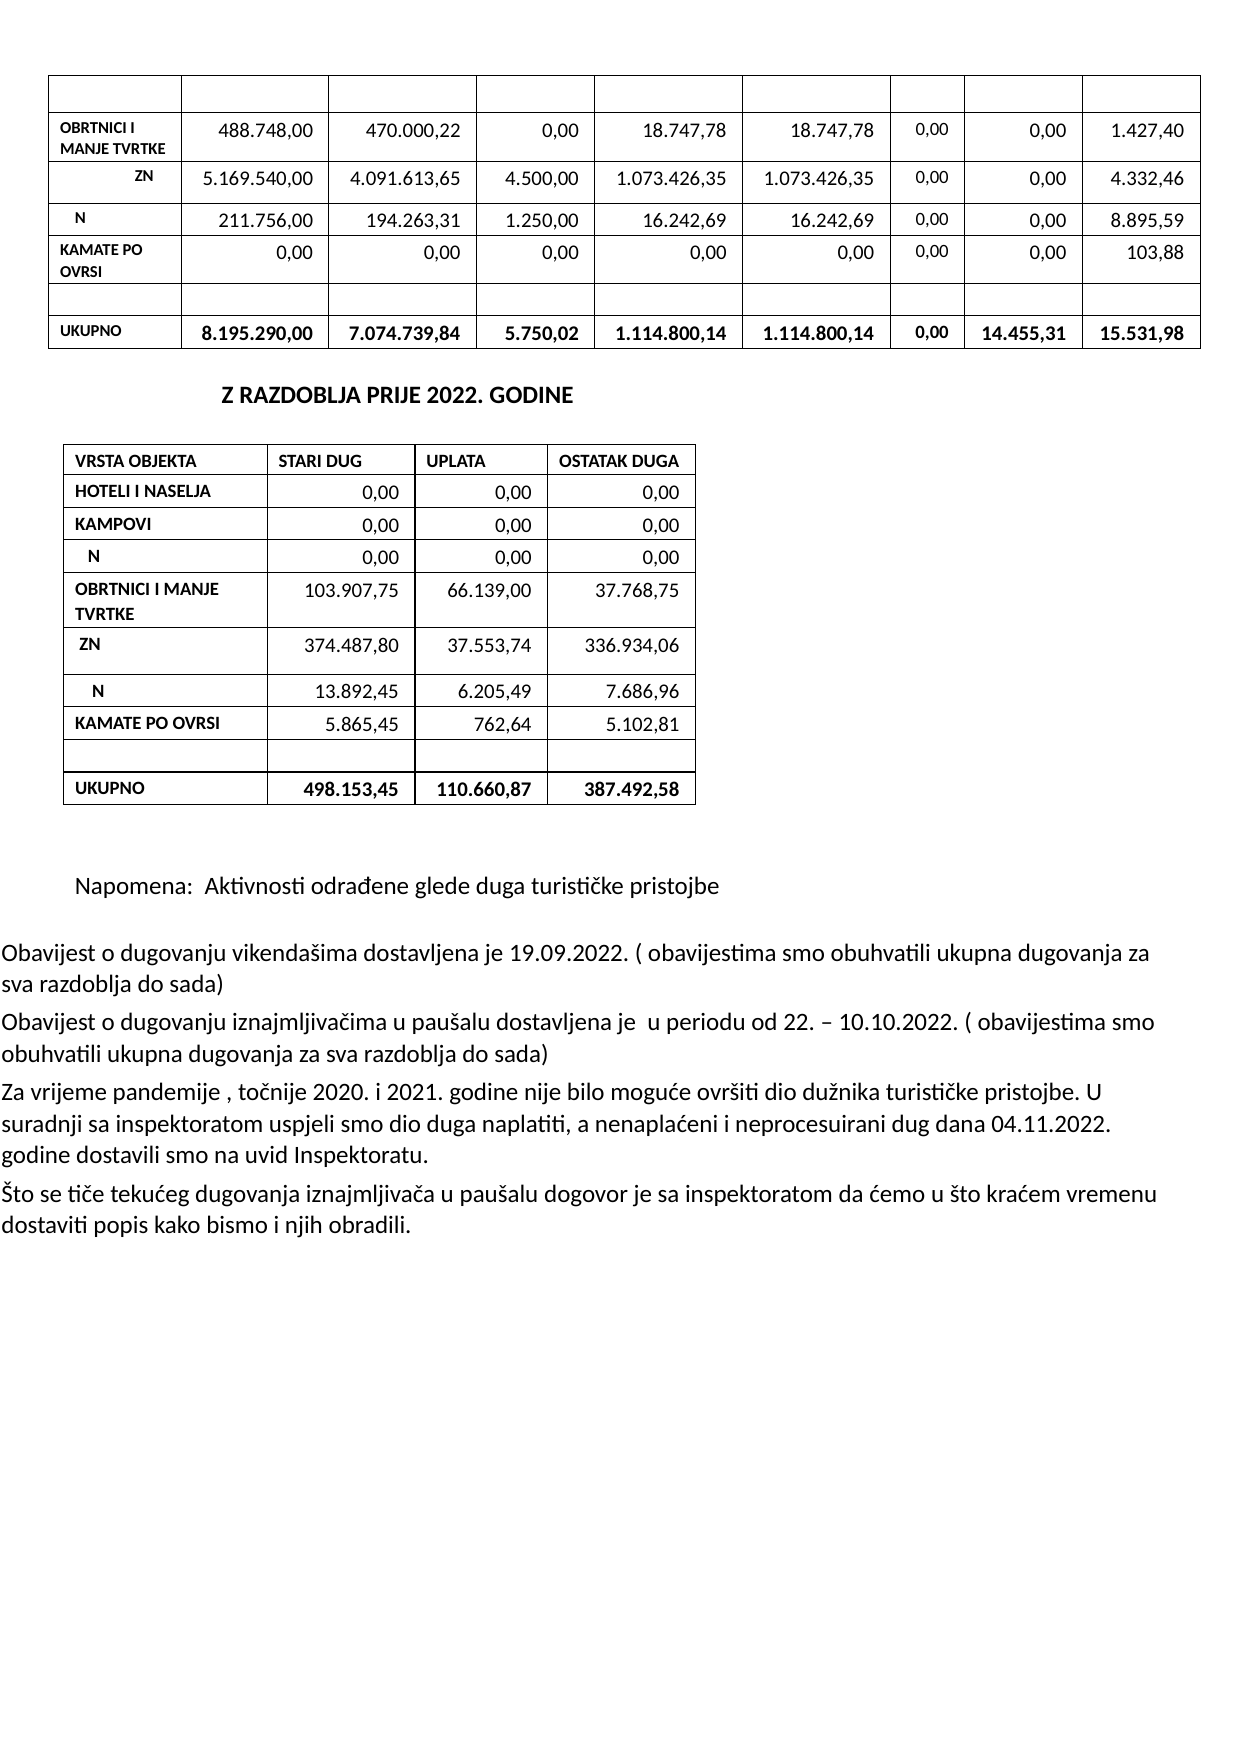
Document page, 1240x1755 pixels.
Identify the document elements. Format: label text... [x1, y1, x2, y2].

table_cell 18.747,78 [595, 113, 742, 161]
list Za vrijeme pandemije , točnije 2020. i 2021. godine nije bilo moguće ovršiti dio dužnika turističke pristojbe. U suradnji sa inspektoratom uspjeli smo dio duga naplatiti, a nenaplaćeni i neprocesuirani dug dana 04.11.2022. godine dostavili smo na uvid Inspektoratu. [0, 1076, 1164, 1170]
table_cell 1.427,40 [1083, 113, 1200, 161]
table_cell 1.073.426,35 [743, 162, 890, 203]
table_cell 5.169.540,00 [182, 162, 328, 203]
table_cell 0,00 [595, 236, 742, 283]
table_cell KAMATE PO OVRSI [49, 236, 181, 283]
table_cell [416, 740, 547, 771]
table_cell [743, 76, 890, 112]
table_cell 0,00 [891, 204, 964, 235]
table_cell 0,00 [416, 540, 547, 572]
table_cell 0,00 [891, 162, 964, 203]
table_cell 0,00 [268, 508, 414, 539]
table_cell 1.114.800,14 [743, 316, 890, 347]
table_cell 5.750,02 [477, 316, 594, 347]
table_header OSTATAK DUGA [548, 445, 695, 474]
table_cell [64, 740, 267, 771]
table_cell 0,00 [548, 540, 695, 572]
table_cell 37.553,74 [416, 628, 547, 673]
table_cell [49, 76, 181, 112]
table_cell [965, 76, 1082, 112]
table_cell 1.114.800,14 [595, 316, 742, 347]
table_cell 0,00 [743, 236, 890, 283]
table_cell N [64, 540, 267, 572]
table_cell [49, 284, 181, 315]
table_cell [1083, 76, 1200, 112]
list Obavijest o dugovanju iznajmljivačima u paušalu dostavljena je u periodu od 22. – 10.10.2022. ( obavijestima smo obuhvatili ukupna dugovanja za sva razdoblja do sada) [0, 1007, 1164, 1069]
table_cell 4.500,00 [477, 162, 594, 203]
table_cell ZN [64, 628, 267, 673]
table_cell 4.332,46 [1083, 162, 1200, 203]
table_cell 14.455,31 [965, 316, 1082, 347]
table_cell [329, 76, 476, 112]
table_cell 0,00 [891, 236, 964, 283]
table_cell N [49, 204, 181, 235]
table_cell 37.768,75 [548, 573, 695, 627]
table_cell 498.153,45 [268, 773, 414, 804]
table_cell 5.865,45 [268, 707, 414, 739]
table_cell 16.242,69 [595, 204, 742, 235]
table_cell KAMPOVI [64, 508, 267, 539]
table_cell 103.907,75 [268, 573, 414, 627]
table_cell 762,64 [416, 707, 547, 739]
table_cell [891, 284, 964, 315]
list Što se tiče tekućeg dugovanja iznajmljivača u paušalu dogovor je sa inspektoratom da ćemo u što kraćem vremenu dostaviti popis kako bismo i njih obradili. [0, 1178, 1164, 1240]
table_cell 8.895,59 [1083, 204, 1200, 235]
table_cell 110.660,87 [416, 773, 547, 804]
table_cell [595, 284, 742, 315]
table_cell [965, 284, 1082, 315]
table_cell [268, 740, 414, 771]
table_cell HOTELI I NASELJA [64, 475, 267, 507]
table_cell 0,00 [891, 316, 964, 347]
table_cell 0,00 [416, 475, 547, 507]
table_cell UKUPNO [49, 316, 181, 347]
table_cell [891, 76, 964, 112]
table_cell 0,00 [416, 508, 547, 539]
table_cell 7.074.739,84 [329, 316, 476, 347]
table_cell [329, 284, 476, 315]
table_cell [743, 284, 890, 315]
table_header UPLATA [416, 445, 547, 474]
table_cell 0,00 [548, 475, 695, 507]
table_cell OBRTNICI I MANJE TVRTKE [64, 573, 267, 627]
table_cell [182, 76, 328, 112]
table_cell 0,00 [477, 113, 594, 161]
table_cell 194.263,31 [329, 204, 476, 235]
table_header VRSTA OBJEKTA [64, 445, 267, 474]
table_cell 0,00 [268, 540, 414, 572]
table_cell 374.487,80 [268, 628, 414, 673]
table_cell 16.242,69 [743, 204, 890, 235]
table_cell 0,00 [182, 236, 328, 283]
table_cell 103,88 [1083, 236, 1200, 283]
table_cell [182, 284, 328, 315]
table_cell OBRTNICI I MANJE TVRTKE [49, 113, 181, 161]
table_cell 0,00 [548, 508, 695, 539]
table_cell 0,00 [965, 236, 1082, 283]
table_cell [548, 740, 695, 771]
table_cell 18.747,78 [743, 113, 890, 161]
table_cell UKUPNO [64, 773, 267, 804]
table_cell 6.205,49 [416, 675, 547, 706]
table_cell 0,00 [965, 113, 1082, 161]
table_cell 0,00 [268, 475, 414, 507]
table_cell 13.892,45 [268, 675, 414, 706]
table_cell N [64, 675, 267, 706]
table_cell 4.091.613,65 [329, 162, 476, 203]
table_cell 470.000,22 [329, 113, 476, 161]
table_cell 211.756,00 [182, 204, 328, 235]
text Napomena: Aktivnosti odrađene glede duga turističke pristojbe [74, 870, 1164, 901]
table_cell KAMATE PO OVRSI [64, 707, 267, 739]
table_cell 387.492,58 [548, 773, 695, 804]
table_header STARI DUG [268, 445, 414, 474]
table_cell 66.139,00 [416, 573, 547, 627]
table_cell 0,00 [965, 162, 1082, 203]
table_cell 8.195.290,00 [182, 316, 328, 347]
table_cell [1083, 284, 1200, 315]
table_cell ZN [49, 162, 181, 203]
list Obavijest o dugovanju vikendašima dostavljena je 19.09.2022. ( obavijestima smo obuhvatili ukupna dugovanja za sva razdoblja do sada) [0, 937, 1164, 999]
table_cell 336.934,06 [548, 628, 695, 673]
table_cell [595, 76, 742, 112]
table_cell [477, 76, 594, 112]
table_cell 1.250,00 [477, 204, 594, 235]
table_cell 0,00 [965, 204, 1082, 235]
table_cell 488.748,00 [182, 113, 328, 161]
table_cell 15.531,98 [1083, 316, 1200, 347]
table_cell 7.686,96 [548, 675, 695, 706]
table_cell 0,00 [891, 113, 964, 161]
table_cell 0,00 [477, 236, 594, 283]
table_cell 5.102,81 [548, 707, 695, 739]
table_cell 0,00 [329, 236, 476, 283]
table_cell 1.073.426,35 [595, 162, 742, 203]
table_cell [477, 284, 594, 315]
subtitle Z RAZDOBLJA PRIJE 2022. GODINE [74, 379, 1079, 410]
